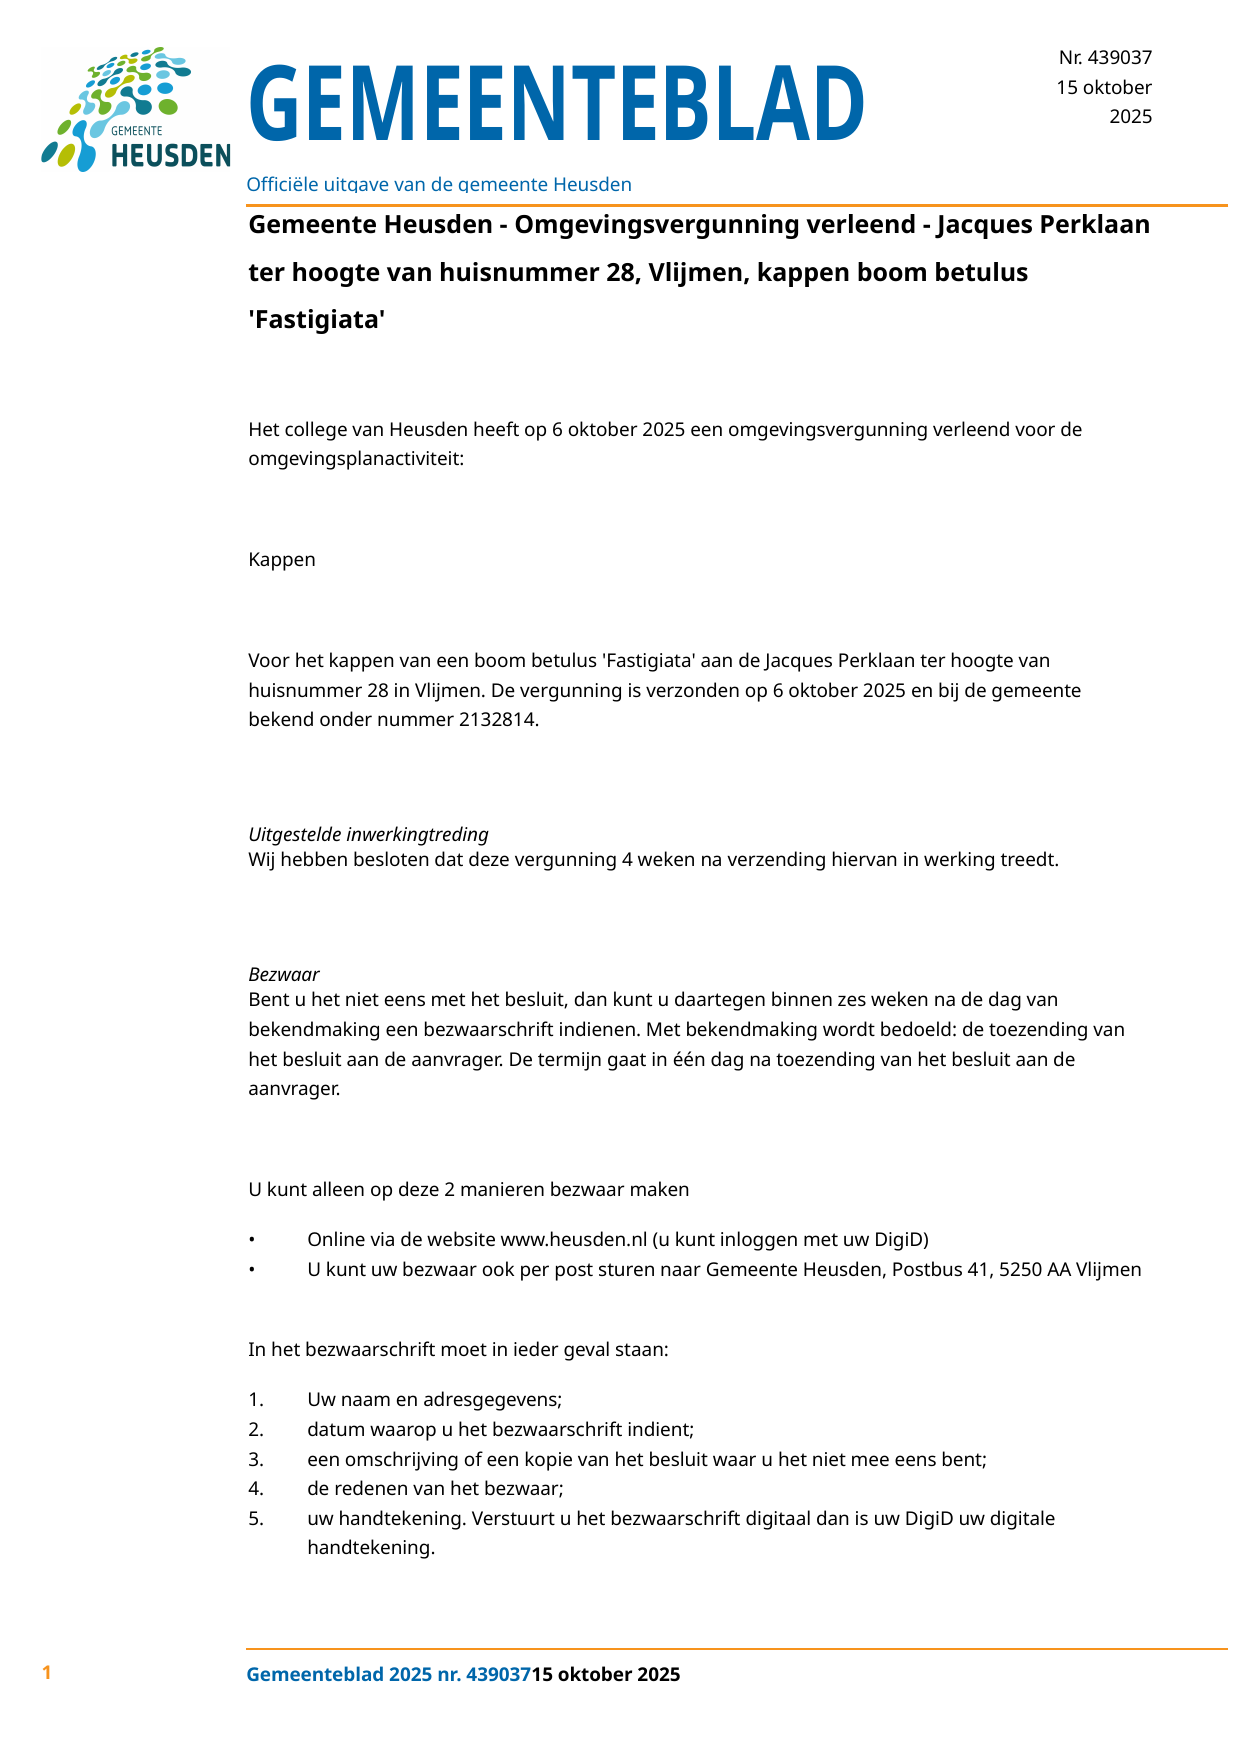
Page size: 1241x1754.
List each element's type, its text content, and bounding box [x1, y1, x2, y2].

list een omschrijving of een kopie van het besluit waar u het niet mee eens bent; [248, 1446, 1152, 1471]
list Online via de website www.heusden.nl (u kunt inloggen met uw DigiD) [248, 1227, 1152, 1252]
text U kunt alleen op deze 2 manieren bezwaar maken [248, 1176, 1152, 1202]
text Uitgestelde inwerkingtreding [248, 821, 1152, 846]
list datum waarop u het bezwaarschrift indient; [248, 1416, 1152, 1442]
text Bezwaar [248, 961, 1152, 987]
list U kunt uw bezwaar ook per post sturen naar Gemeente Heusden, Postbus 41, 5250 AA Vlijmen [248, 1256, 1152, 1282]
text Het college van Heusden heeft op 6 oktober 2025 een omgevingsvergunning verleend voor de omgevingsplanactiviteit: [248, 416, 1152, 471]
text Bent u het niet eens met het besluit, dan kunt u daartegen binnen zes weken na de dag van bekendmaking een bezwaarschrift indienen. Met bekendmaking wordt bedoeld: de toezending van het besluit aan de aanvrager. De termijn gaat in één dag na toezending van het besluit aan de aanvrager. [248, 987, 1152, 1101]
text Voor het kappen van een boom betulus 'Fastigiata' aan de Jacques Perklaan ter hoogte van huisnummer 28 in Vlijmen. De vergunning is verzonden op 6 oktober 2025 en bij de gemeente bekend onder nummer 2132814. [248, 647, 1152, 732]
list uw handtekening. Verstuurt u het bezwaarschrift digitaal dan is uw DigiD uw digitale handtekening. [248, 1505, 1152, 1560]
list de redenen van het bezwaar; [248, 1475, 1152, 1501]
picture [41, 47, 231, 172]
list Uw naam en adresgegevens; [248, 1387, 1152, 1412]
text In het bezwaarschrift moet in ieder geval staan: [248, 1336, 1152, 1362]
text Kappen [248, 546, 1152, 572]
text Gemeente Heusden - Omgevingsvergunning verleend - Jacques Perklaan ter hoogte van huisnummer 28, Vlijmen, kappen boom betulus 'Fastigiata' [248, 207, 1152, 336]
text Wij hebben besloten dat deze vergunning 4 weken na verzending hiervan in werking treedt. [248, 846, 1152, 872]
